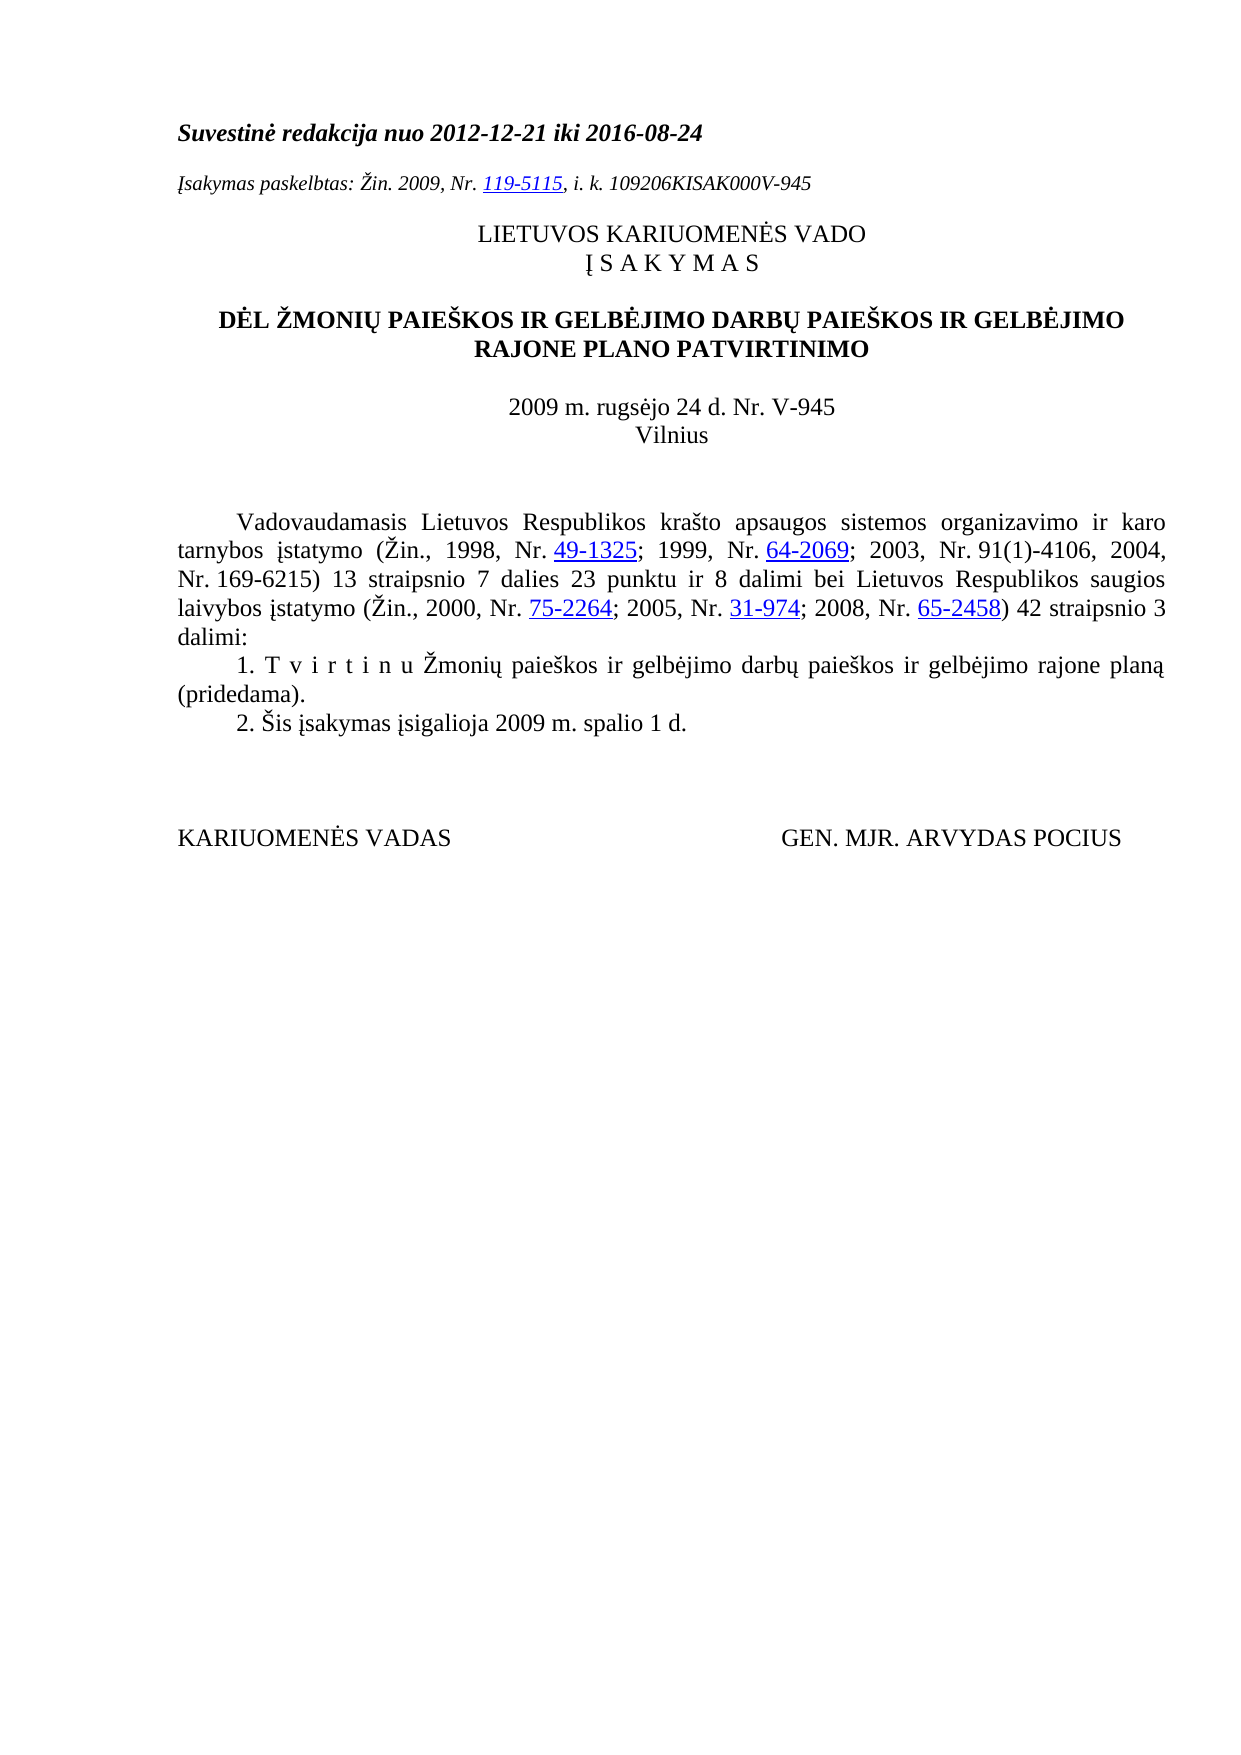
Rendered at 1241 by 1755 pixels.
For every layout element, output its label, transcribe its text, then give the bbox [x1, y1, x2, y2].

text Vilnius [177, 420, 1166, 449]
text Suvestinė redakcija nuo 2012-12-21 iki 2016-08-24 [177, 118, 1166, 147]
text lietuvos kariuomenės vadO [177, 219, 1166, 248]
text 2009 m. rugsėjo 24 d. Nr. V-945 [177, 392, 1166, 420]
text Dėl ŽMONIŲ PAIEŠKOS IR GELBĖJIMO DARBŲ PAIEŠKOS IR GELBĖJIMO RAJONE PLANO PATVIRTINIMO [177, 305, 1166, 363]
text Kariuomenės vadas gen. mjr. Arvydas Pocius [177, 823, 1166, 852]
text 2. Šis įsakymas įsigalioja 2009 m. spalio 1 d. [177, 708, 1166, 737]
text 1. T v i r t i n u Žmonių paieškos ir gelbėjimo darbų paieškos ir gelbėjimo rajone planą (pridedama). [177, 650, 1166, 708]
text Įsakymas paskelbtas: Žin. 2009, Nr. 119-5115, i. k. 109206KISAK000V-945 [177, 171, 1166, 195]
text Vadovaudamasis Lietuvos Respublikos krašto apsaugos sistemos organizavimo ir karo tarnybos įstatymo (Žin., 1998, Nr. 49-1325; 1999, Nr. 64-2069; 2003, Nr. 91(1)-4106, 2004, Nr. 169-6215) 13 straipsnio 7 dalies 23 punktu ir 8 dalimi bei Lietuvos Respublikos saugios laivybos įstatymo (Žin., 2000, Nr. 75-2264; 2005, Nr. 31-974; 2008, Nr. 65-2458) 42 straipsnio 3 dalimi: [177, 507, 1166, 650]
text į s a k y m a s [177, 248, 1166, 277]
